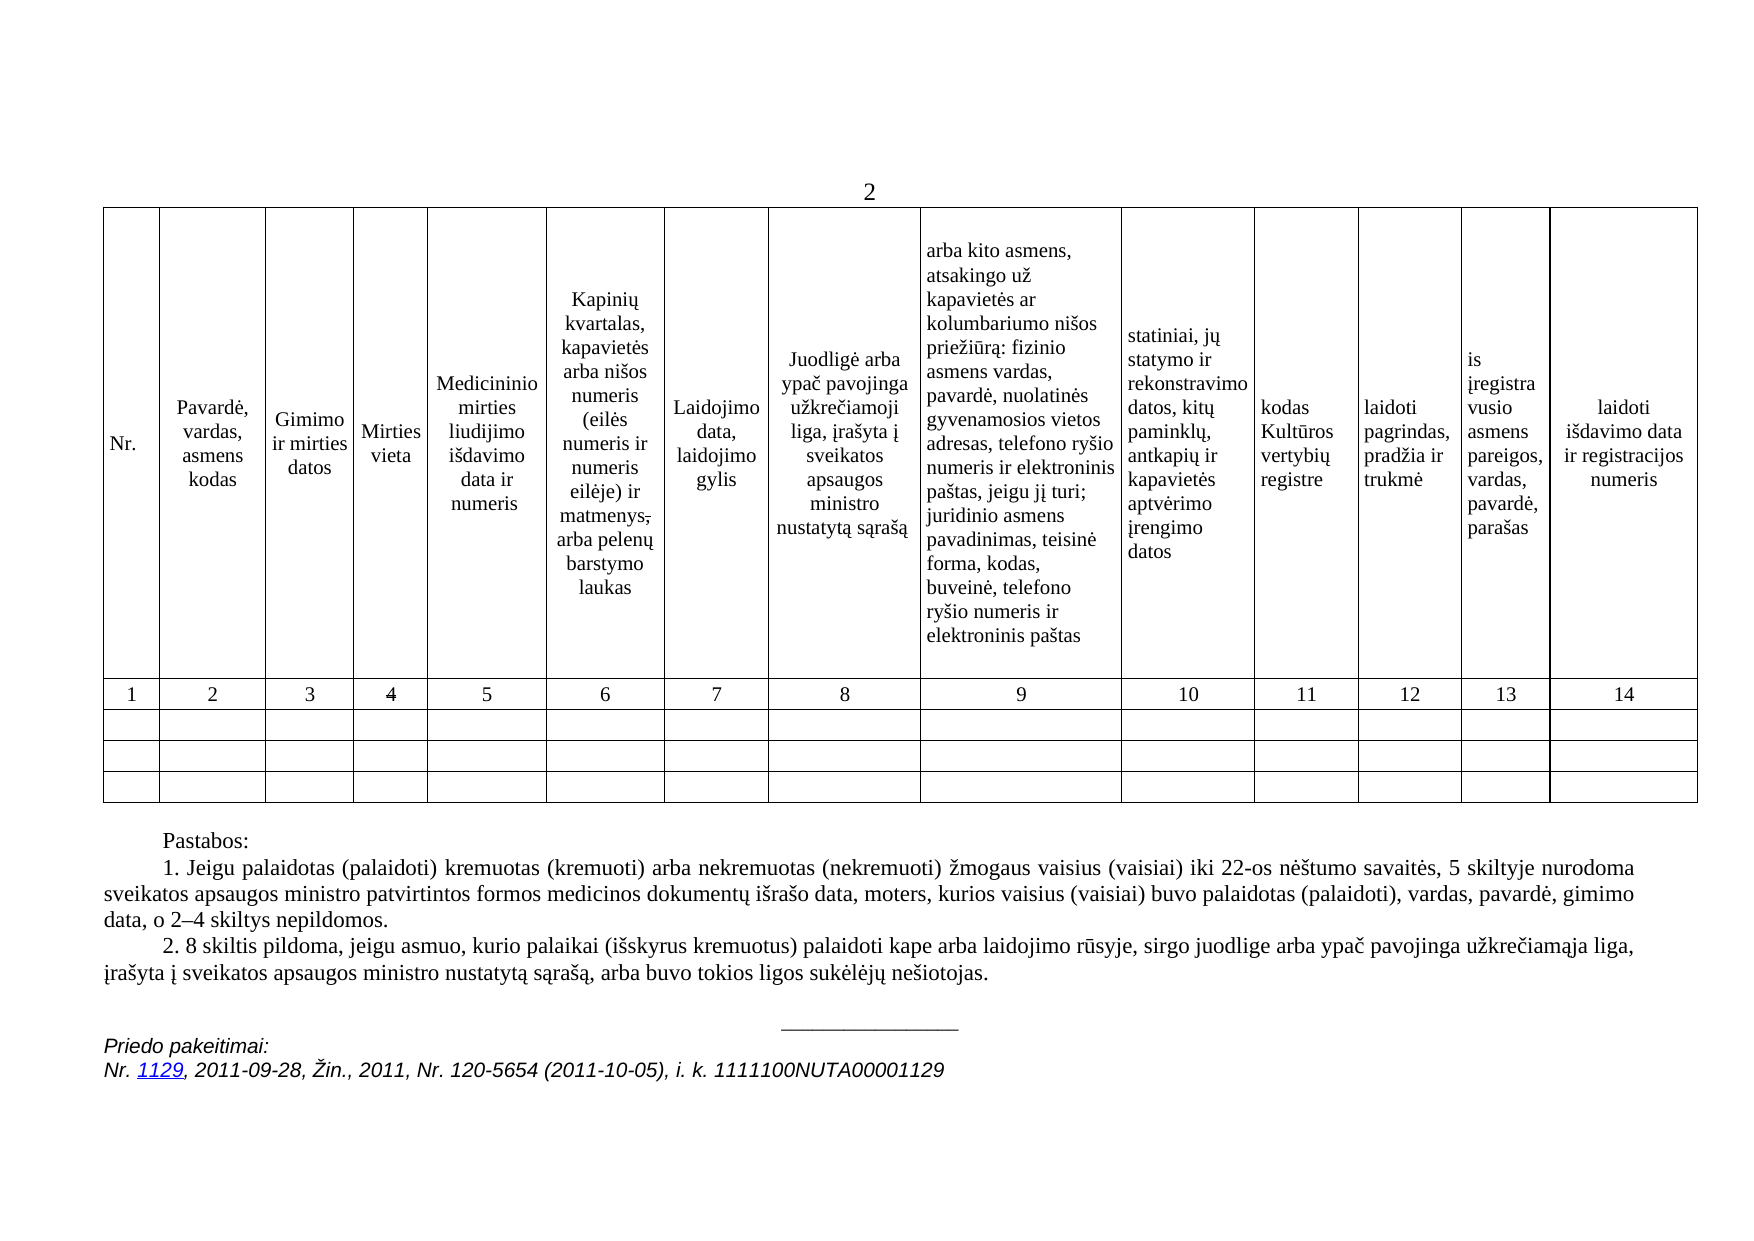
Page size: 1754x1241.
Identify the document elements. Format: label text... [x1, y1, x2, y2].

text 1. Jeigu palaidotas (palaidoti) kremuotas (kremuoti) arba nekremuotas (nekremuoti) žmogaus vaisius (vaisiai) iki 22-os nėštumo savaitės, 5 skiltyje nurodoma sveikatos apsaugos ministro patvirtintos formos medicinos dokumentų išrašo data, moters, kurios vaisius (vaisiai) buvo palaidotas (palaidoti), vardas, pavardė, gimimo data, o 2–4 skiltys nepildomos. [103, 853, 1636, 933]
table_cell 1 [104, 679, 159, 709]
table_cell [921, 741, 1121, 771]
table_cell Laidojimo data, laidojimo gylis [665, 208, 768, 678]
table_cell [665, 710, 768, 740]
table_cell [104, 710, 159, 740]
table_cell [160, 772, 265, 802]
table_cell [266, 710, 353, 740]
text Nr. 1129, 2011-09-28, Žin., 2011, Nr. 120-5654 (2011-10-05), i. k. 1111100NUTA00001129 [103, 1057, 1636, 1081]
table_cell 11 [1255, 679, 1358, 709]
table_cell 5 [428, 679, 546, 709]
table_cell [104, 741, 159, 771]
table_header laidoti išdavimo data ir registracijos numeris [1551, 208, 1697, 678]
table_cell 6 [547, 679, 664, 709]
table_header is įregistravusio asmens pareigos, vardas, pavardė, parašas [1462, 208, 1549, 678]
table_cell [921, 710, 1121, 740]
table_cell [1551, 741, 1697, 771]
table_cell [354, 710, 427, 740]
table_cell [769, 772, 920, 802]
table_cell [1462, 741, 1549, 771]
table_cell [1359, 710, 1461, 740]
table_cell [547, 710, 664, 740]
table_cell [921, 772, 1121, 802]
table_cell [769, 710, 920, 740]
table_cell [428, 710, 546, 740]
table_cell [104, 772, 159, 802]
table_cell [428, 741, 546, 771]
table_cell 10 [1122, 679, 1254, 709]
table_cell 14 [1551, 679, 1697, 709]
text _________________ [103, 1009, 1636, 1033]
table_cell 8 [769, 679, 920, 709]
table_cell 12 [1359, 679, 1461, 709]
table_cell [1551, 772, 1697, 802]
table_cell [1462, 772, 1549, 802]
table_header Nr. [104, 208, 159, 678]
table_cell Gimimo ir mirties datos [266, 208, 353, 678]
table_cell 13 [1462, 679, 1549, 709]
text Priedo pakeitimai: [103, 1033, 1636, 1057]
table_cell [547, 741, 664, 771]
table_cell [1122, 772, 1254, 802]
table_cell [354, 772, 427, 802]
table_cell [428, 772, 546, 802]
table_cell [665, 741, 768, 771]
table_cell Mirties vieta [354, 208, 427, 678]
table_cell 7 [665, 679, 768, 709]
table_cell Pavardė, vardas, asmens kodas [160, 208, 265, 678]
table_cell 9 [921, 679, 1121, 709]
table_cell [1462, 710, 1549, 740]
table_cell [1255, 710, 1358, 740]
table_cell Kapinių kvartalas, kapavietės arba nišos numeris (eilės numeris ir numeris eilėje) ir matmenys, arba pelenų barstymo laukas [547, 208, 664, 678]
table_cell [1551, 710, 1697, 740]
table_cell [1255, 772, 1358, 802]
text 2. 8 skiltis pildoma, jeigu asmuo, kurio palaikai (išskyrus kremuotus) palaidoti kape arba laidojimo rūsyje, sirgo juodlige arba ypač pavojinga užkrečiamąja liga, įrašyta į sveikatos apsaugos ministro nustatytą sąrašą, arba buvo tokios ligos sukėlėjų nešiotojas. [103, 933, 1636, 985]
table_header statiniai, jų statymo ir rekonstravimo datos, kitų paminklų, antkapių ir kapavietės aptvėrimo įrengimo datos [1122, 208, 1254, 678]
table_cell [266, 772, 353, 802]
table_cell [354, 741, 427, 771]
table_cell [160, 741, 265, 771]
table_header arba kito asmens, atsakingo už kapavietės ar kolumbariumo nišos priežiūrą: fizinio asmens vardas, pavardė, nuolatinės gyvenamosios vietos adresas, telefono ryšio numeris ir elektroninis paštas, jeigu jį turi; juridinio asmens pavadinimas, teisinė forma, kodas, buveinė, telefono ryšio numeris ir elektroninis paštas [921, 208, 1121, 678]
text Pastabos: [103, 827, 1636, 853]
table_header kodas Kultūros vertybių registre [1255, 208, 1358, 678]
table_cell [1359, 772, 1461, 802]
table_cell [1255, 741, 1358, 771]
table_cell [769, 741, 920, 771]
table_cell [1359, 741, 1461, 771]
table_cell Juodligė arba ypač pavojinga užkrečiamoji liga, įrašyta į sveikatos apsaugos ministro nustatytą sąrašą [769, 208, 920, 678]
table_cell [1122, 710, 1254, 740]
table_cell Medicininio mirties liudijimo išdavimo data ir numeris [428, 208, 546, 678]
table_cell [665, 772, 768, 802]
table_header laidoti pagrindas, pradžia ir trukmė [1359, 208, 1461, 678]
table_cell [547, 772, 664, 802]
table_cell [160, 710, 265, 740]
table_cell 2 [160, 679, 265, 709]
table_cell 3 [266, 679, 353, 709]
table_cell [266, 741, 353, 771]
table_cell 4 [354, 679, 427, 709]
table_cell [1122, 741, 1254, 771]
